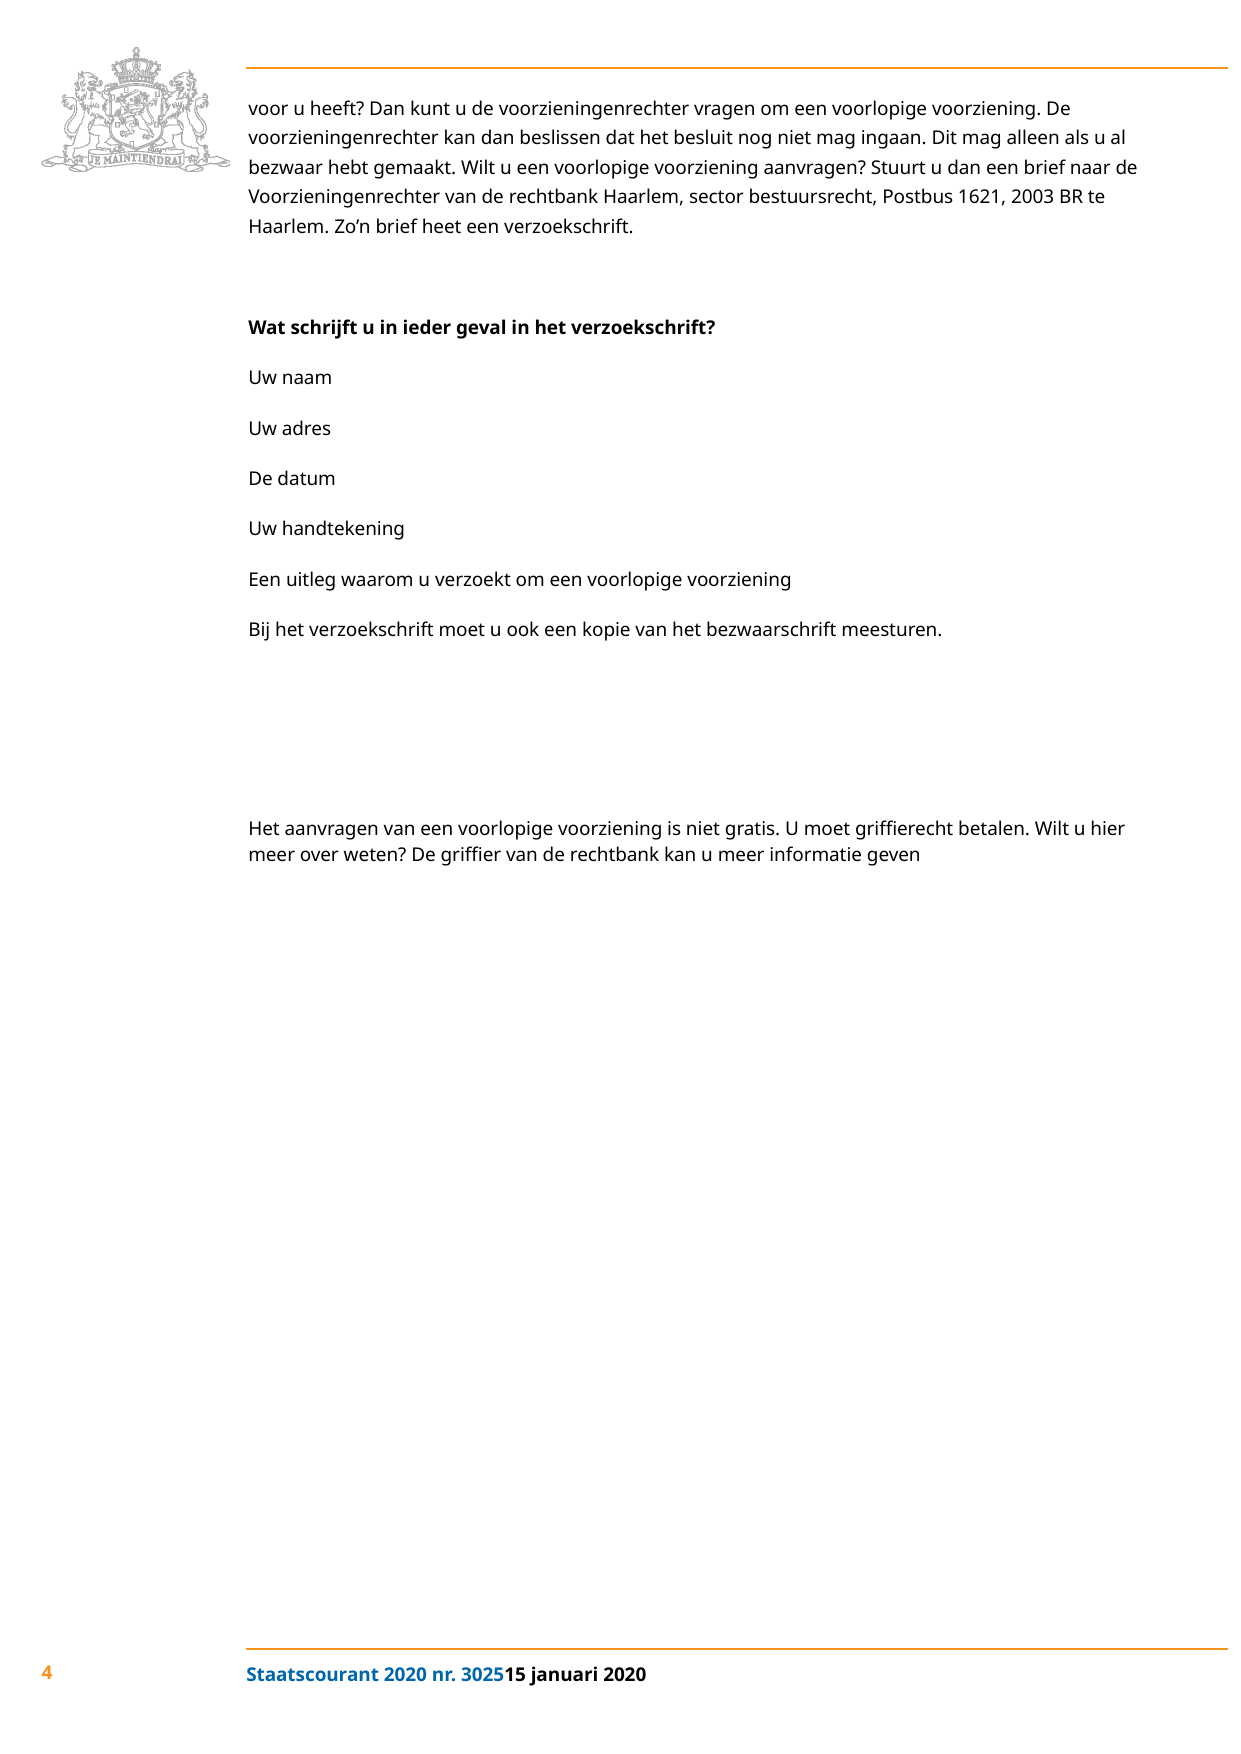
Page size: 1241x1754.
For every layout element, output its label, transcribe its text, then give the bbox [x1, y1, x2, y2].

text Uw adres [248, 415, 1152, 441]
text Een uitleg waarom u verzoekt om een voorlopige voorziening [248, 566, 1152, 592]
text Bij het verzoekschrift moet u ook een kopie van het bezwaarschrift meesturen. [248, 616, 1152, 642]
text Wat schrijft u in ieder geval in het verzoekschrift? [248, 314, 1152, 340]
text Uw naam [248, 364, 1152, 390]
text Uw handtekening [248, 516, 1152, 541]
text Het aanvragen van een voorlopige voorziening is niet gratis. U moet griffierecht betalen. Wilt u hier meer over weten? De griffier van de rechtbank kan u meer informatie geven [248, 816, 1152, 867]
picture [41, 47, 231, 172]
text De datum [248, 465, 1152, 491]
text voor u heeft? Dan kunt u de voorzieningenrechter vragen om een voorlopige voorziening. De voorzieningenrechter kan dan beslissen dat het besluit nog niet mag ingaan. Dit mag alleen als u al bezwaar hebt gemaakt. Wilt u een voorlopige voorziening aanvragen? Stuurt u dan een brief naar de Voorzieningenrechter van de rechtbank Haarlem, sector bestuursrecht, Postbus 1621, 2003 BR te Haarlem. Zo’n brief heet een verzoekschrift. [248, 95, 1152, 239]
